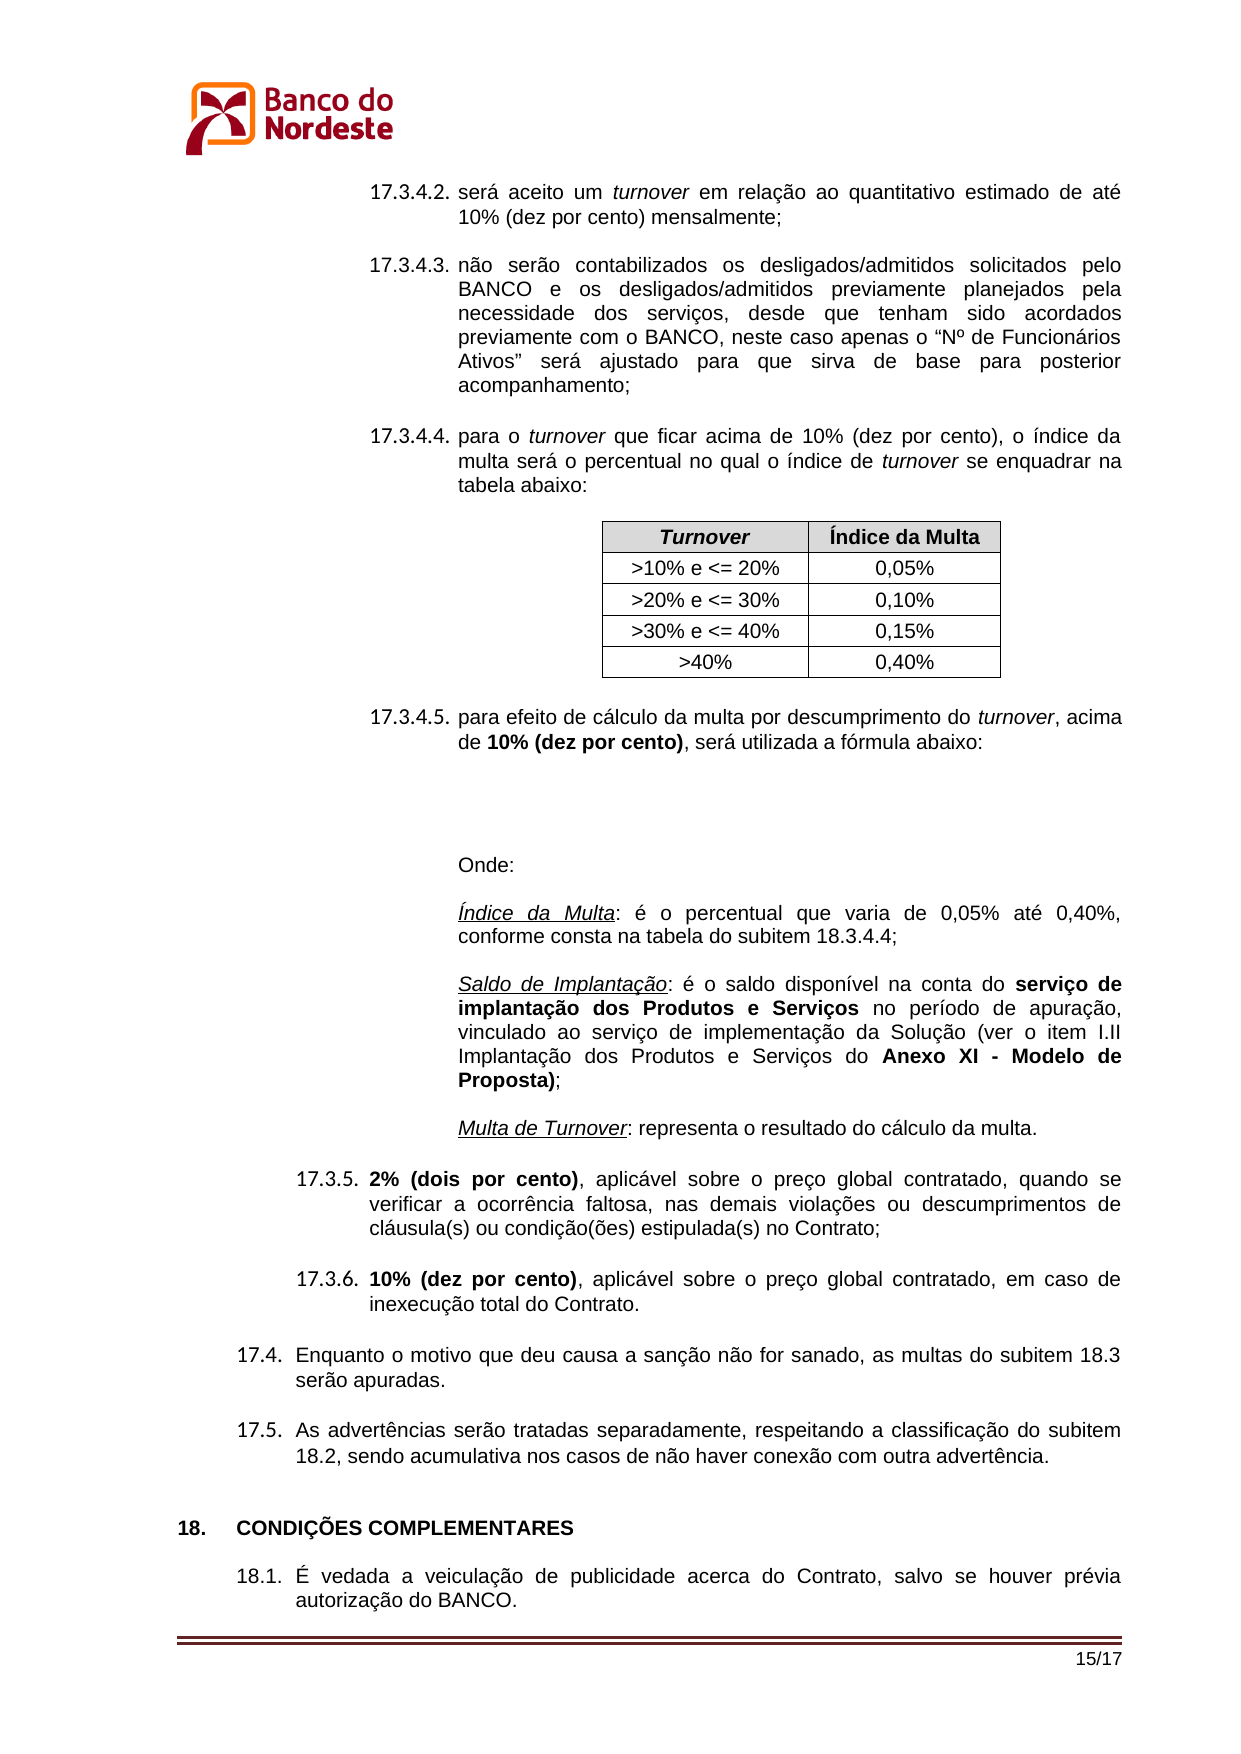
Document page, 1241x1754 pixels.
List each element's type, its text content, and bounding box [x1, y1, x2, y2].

list para o turnover que ficar acima de 10% (dez por cento), o índice da multa será o percentual no qual o índice de turnover se enquadrar na tabela abaixo: [369, 421, 1122, 497]
list 10% (dez por cento), aplicável sobre o preço global contratado, em caso de inexecução total do Contrato. [295, 1264, 1122, 1316]
list Onde: [458, 852, 1122, 876]
list Índice da Multa: é o percentual que varia de 0,05% até 0,40%, conforme consta na tabela do subitem 18.3.4.4; [458, 900, 1122, 948]
list Multa de Turnover: representa o resultado do cálculo da multa. [458, 1116, 1122, 1140]
list não serão contabilizados os desligados/admitidos solicitados pelo BANCO e os desligados/admitidos previamente planejados pela necessidade dos serviços, desde que tenham sido acordados previamente com o BANCO, neste caso apenas o “Nº de Funcionários Ativos” será ajustado para que sirva de base para posterior acompanhamento; [369, 253, 1122, 397]
table_cell 0,40% [809, 647, 1000, 677]
table_cell >10% e <= 20% [603, 553, 808, 583]
table_cell >30% e <= 40% [603, 616, 808, 646]
list será aceito um turnover em relação ao quantitativo estimado de até 10% (dez por cento) mensalmente; [369, 177, 1122, 229]
table_cell 0,15% [809, 616, 1000, 646]
list para efeito de cálculo da multa por descumprimento do turnover, acima de 10% (dez por cento), será utilizada a fórmula abaixo: [369, 702, 1122, 754]
list CONDIÇÕES COMPLEMENTARES [177, 1516, 1122, 1539]
table_header Turnover [603, 522, 808, 552]
table_cell >20% e <= 30% [603, 584, 808, 614]
list As advertências serão tratadas separadamente, respeitando a classificação do subitem 18.2, sendo acumulativa nos casos de não haver conexão com outra advertência. [236, 1416, 1122, 1468]
list 2% (dois por cento), aplicável sobre o preço global contratado, quando se verificar a ocorrência faltosa, nas demais violações ou descumprimentos de cláusula(s) ou condição(ões) estipulada(s) no Contrato; [295, 1164, 1122, 1240]
table_cell >40% [603, 647, 808, 677]
table_cell 0,05% [809, 553, 1000, 583]
list Saldo de Implantação: é o saldo disponível na conta do serviço de implantação dos Produtos e Serviços no período de apuração, vinculado ao serviço de implementação da Solução (ver o item I.II Implantação dos Produtos e Serviços do Anexo XI - Modelo de Proposta); [458, 972, 1122, 1092]
table_header Índice da Multa [809, 522, 1000, 552]
list É vedada a veiculação de publicidade acerca do Contrato, salvo se houver prévia autorização do BANCO. [236, 1563, 1122, 1611]
table_cell 0,10% [809, 584, 1000, 614]
list Enquanto o motivo que deu causa a sanção não for sanado, as multas do subitem 18.3 serão apuradas. [236, 1340, 1122, 1392]
